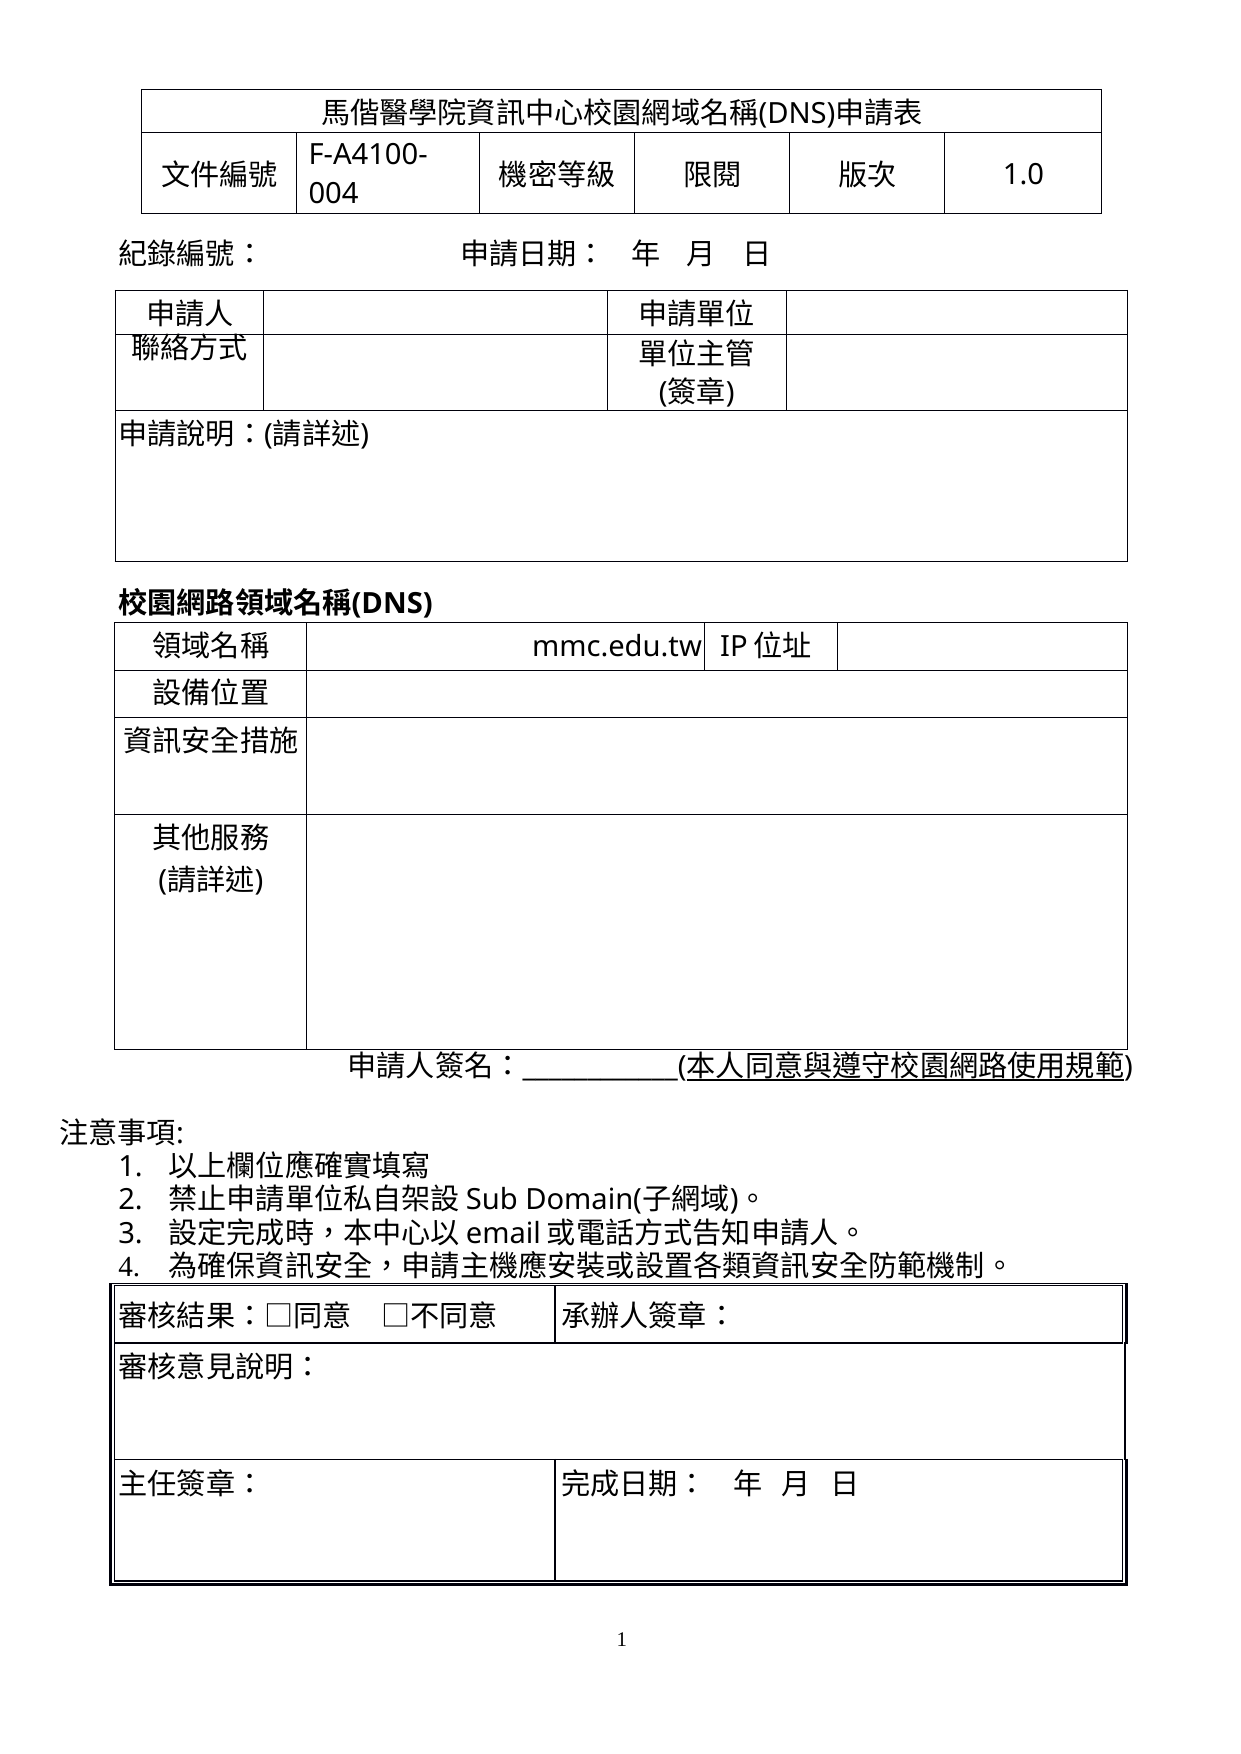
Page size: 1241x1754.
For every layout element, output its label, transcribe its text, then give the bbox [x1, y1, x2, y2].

table_cell [787, 335, 1127, 410]
text 校園網路領域名稱(DNS) [118, 581, 1132, 622]
table_header 申請單位 [608, 291, 786, 334]
table_cell 單位主管 (簽章) [608, 335, 786, 410]
text 申請人簽名：____________(本人同意與遵守校園網路使用規範) [102, 1050, 1132, 1083]
table_cell 完成日期： 年 月 日 [556, 1460, 1122, 1580]
table_header mmc.edu.tw [307, 623, 704, 669]
table_header [787, 291, 1127, 334]
list 為確保資訊安全，申請主機應安裝或設置各類資訊安全防範機制。 [118, 1250, 1125, 1283]
table_header 審核結果：□同意 □不同意 [115, 1286, 554, 1342]
table_cell [307, 671, 1127, 717]
list 以上欄位應確實填寫 [118, 1150, 1125, 1183]
table_cell [307, 815, 1127, 1049]
text 紀錄編號： 申請日期： 年 月 日 [118, 238, 1125, 271]
table_cell 申請說明：(請詳述) [116, 411, 1127, 561]
text 注意事項: [59, 1116, 1125, 1150]
table_cell [307, 718, 1127, 814]
table_cell 其他服務 (請詳述) [115, 815, 306, 1049]
list 禁止申請單位私自架設Sub Domain(子網域)。 [118, 1183, 1125, 1216]
table_header 領域名稱 [115, 623, 306, 669]
list 設定完成時，本中心以email或電話方式告知申請人。 [118, 1216, 1125, 1250]
table_header 申請人 [116, 291, 263, 334]
table_cell 資訊安全措施 [115, 718, 306, 814]
table_header IP位址 [705, 623, 837, 669]
table_cell 聯絡方式 [116, 335, 263, 410]
table_cell 審核意見說明： [115, 1342, 1124, 1459]
table_header [838, 623, 1127, 669]
table_header [264, 291, 607, 334]
table_cell [264, 335, 607, 410]
table_cell 主任簽章： [115, 1460, 554, 1580]
table_header 承辦人簽章： [556, 1286, 1122, 1342]
table_cell 設備位置 [115, 671, 306, 717]
